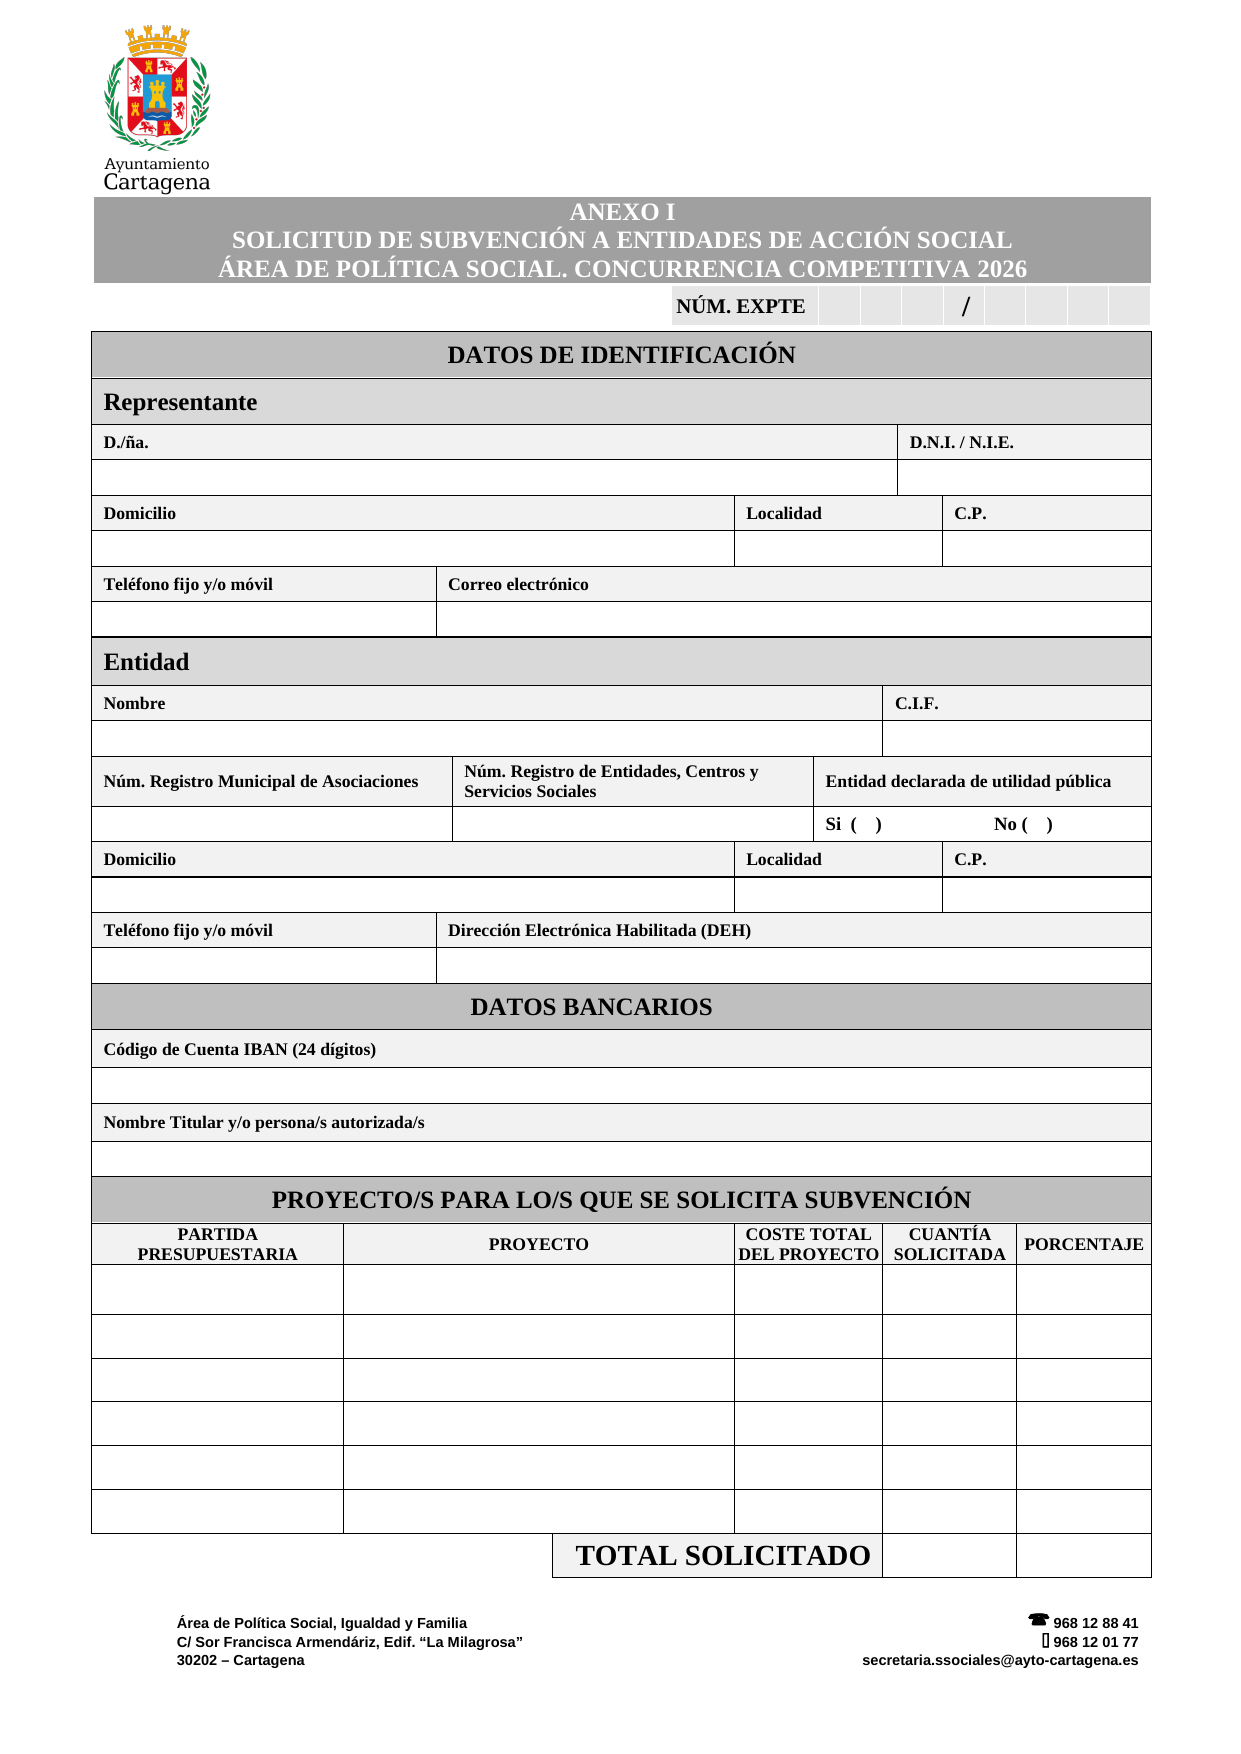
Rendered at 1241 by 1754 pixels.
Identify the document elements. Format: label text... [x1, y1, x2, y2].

table_cell Teléfono fijo y/o móvil [92, 913, 436, 947]
picture [91, 19, 222, 198]
table_cell [943, 878, 1151, 912]
table_cell [735, 1315, 882, 1358]
table_cell [344, 1490, 734, 1533]
table_cell TOTAL SOLICITADO [553, 1534, 882, 1577]
table_cell [735, 1359, 882, 1401]
table_cell [1017, 1315, 1151, 1358]
table_cell [735, 1490, 882, 1533]
table_cell Núm. Registro Municipal de Asociaciones [92, 757, 452, 806]
table_cell Correo electrónico [437, 567, 1151, 601]
table_cell Teléfono fijo y/o móvil [92, 567, 436, 601]
table_cell [92, 1359, 343, 1401]
table_cell PARTIDA PRESUPUESTARIA [92, 1224, 343, 1264]
table_cell PROYECTO/S PARA LO/S QUE SE SOLICITA SUBVENCIÓN [92, 1177, 1151, 1222]
table_cell PROYECTO [344, 1224, 734, 1264]
table_cell Domicilio [92, 496, 734, 530]
table_cell [943, 531, 1151, 566]
table_cell [92, 1315, 343, 1358]
table_cell [92, 807, 452, 841]
table_cell [883, 1490, 1016, 1533]
table_header DATOS DE IDENTIFICACIÓN [92, 332, 1151, 377]
table_cell [453, 807, 813, 841]
table_cell COSTE TOTAL DEL PROYECTO [735, 1224, 882, 1264]
table_cell [92, 1490, 343, 1533]
table_cell [344, 1446, 734, 1489]
table_cell C.P. [943, 842, 1151, 876]
table_cell [344, 1265, 734, 1313]
table_cell [92, 1142, 1151, 1176]
table_cell C.P. [943, 496, 1151, 530]
table_cell [898, 460, 1151, 495]
table_cell [437, 602, 1151, 636]
table_cell [1017, 1265, 1151, 1313]
table_cell D.N.I. / N.I.E. [898, 425, 1151, 459]
table_cell Representante [92, 379, 1151, 424]
table_cell Nombre [92, 686, 882, 720]
table_cell [883, 1265, 1016, 1313]
table_cell [344, 1402, 734, 1445]
table_cell [735, 1402, 882, 1445]
table_cell [92, 1265, 343, 1313]
table_cell [92, 948, 436, 983]
table_cell [92, 460, 897, 495]
table_cell Domicilio [92, 842, 734, 876]
table_cell Núm. Registro de Entidades, Centros y Servicios Sociales [453, 757, 813, 806]
table_cell Nombre Titular y/o persona/s autorizada/s [92, 1104, 1151, 1141]
table_cell [1017, 1402, 1151, 1445]
table_cell PORCENTAJE [1017, 1224, 1151, 1264]
table_cell Localidad [735, 496, 942, 530]
table_cell [1017, 1446, 1151, 1489]
table_cell [92, 531, 734, 566]
table_cell [92, 1534, 552, 1577]
table_cell [883, 1534, 1016, 1577]
table_cell [883, 1402, 1016, 1445]
table_cell Entidad declarada de utilidad pública [814, 757, 1151, 806]
table_cell [92, 721, 882, 756]
table_cell [92, 1068, 1151, 1102]
table_cell [1017, 1534, 1151, 1577]
table_cell [92, 878, 734, 912]
table_cell Localidad [735, 842, 942, 876]
table_cell C.I.F. [883, 686, 1151, 720]
table_cell [1017, 1490, 1151, 1533]
table_cell CUANTÍA SOLICITADA [883, 1224, 1016, 1264]
table_cell Si ( ) No ( ) [814, 807, 1151, 841]
table_cell [92, 602, 436, 636]
table_cell [344, 1315, 734, 1358]
table_cell [883, 1315, 1016, 1358]
table_cell [883, 1446, 1016, 1489]
table_cell Entidad [92, 638, 1151, 685]
table_cell D./ña. [92, 425, 897, 459]
table_cell [92, 1402, 343, 1445]
table_cell Código de Cuenta IBAN (24 dígitos) [92, 1030, 1151, 1067]
table_cell [735, 878, 942, 912]
table_cell Dirección Electrónica Habilitada (DEH) [437, 913, 1151, 947]
table_cell [883, 721, 1151, 756]
table_cell [735, 1265, 882, 1313]
table_cell [1017, 1359, 1151, 1401]
table_cell [92, 1446, 343, 1489]
table_cell [344, 1359, 734, 1401]
table_cell [883, 1359, 1016, 1401]
table_cell [735, 531, 942, 566]
table_cell [437, 948, 1151, 983]
table_cell DATOS BANCARIOS [92, 984, 1151, 1029]
table_cell [735, 1446, 882, 1489]
